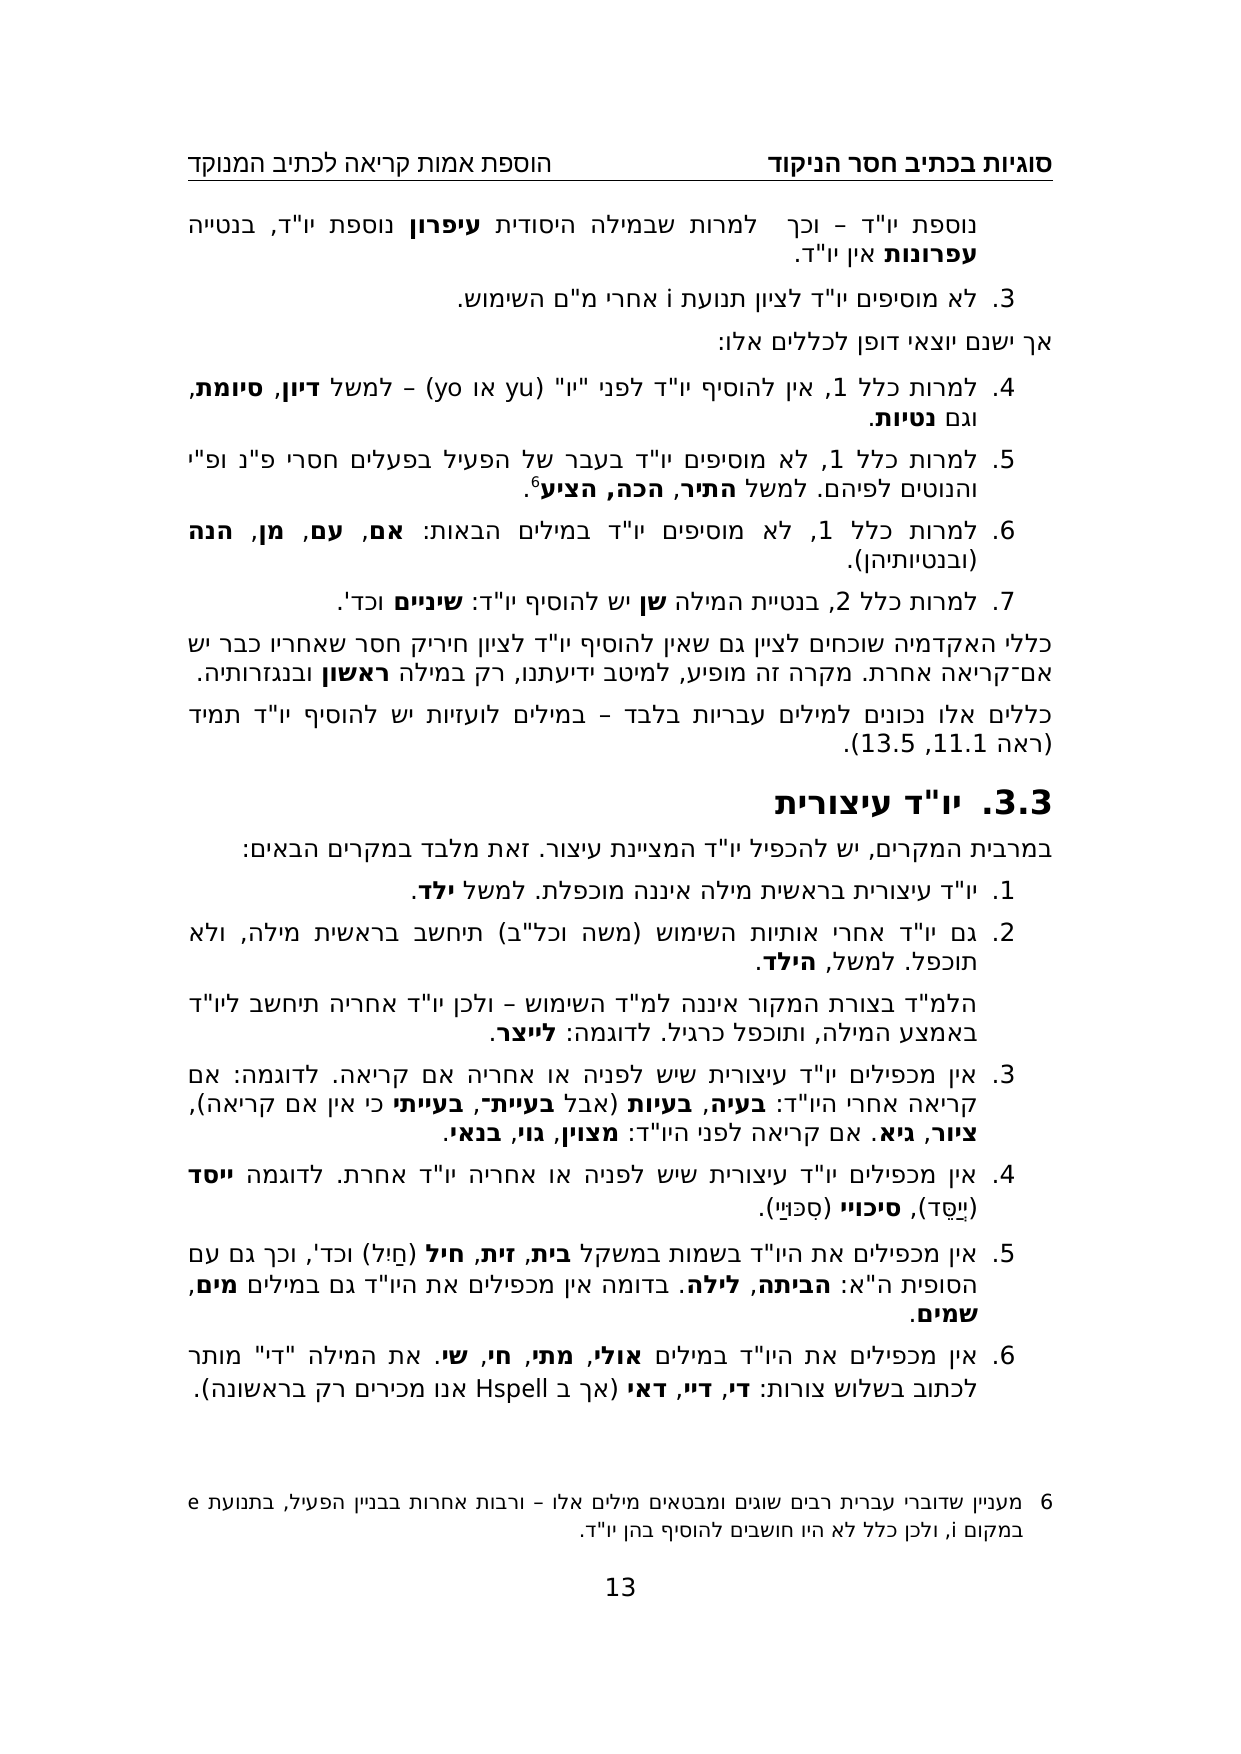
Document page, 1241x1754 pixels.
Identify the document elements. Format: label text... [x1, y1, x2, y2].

list אין מכפילים את היו"ד במילים אולי, מתי, חי, שי. את המילה "די" מותר לכתוב בשלוש צורות: די, דיי, דאי (אך ב Hspell אנו מכירים רק בראשונה). [187, 1341, 1016, 1404]
list נוספת יו"ד – וכך למרות שבמילה היסודית עיפרון נוספת יו"ד, בנטייה עפרונות אין יו"ד. [187, 210, 1016, 268]
subtitle יו"ד עיצורית [187, 783, 1053, 822]
list למרות כלל 1, לא מוסיפים יו"ד במילים הבאות: אם, עם, מן, הנה (ובנטיותיהן). [187, 516, 1016, 574]
list למרות כלל 1, לא מוסיפים יו"ד בעבר של הפעיל בפעלים חסרי פ"נ ופ"י והנוטים לפיהם. למשל התיר, הכה, הציע. [187, 445, 1016, 503]
text כללי האקדמיה שוכחים לציין גם שאין להוסיף יו"ד לציון חיריק חסר שאחריו כבר יש אם־קריאה אחרת. מקרה זה מופיע, למיטב ידיעתנו, רק במילה ראשון ובנגזרותיה. [187, 629, 1053, 687]
list לא מוסיפים יו"ד לציון תנועת i אחרי מ"ם השימוש. [187, 281, 1016, 315]
list מעניין שדוברי עברית רבים שוגים ומבטאים מילים אלו – ורבות אחרות בבניין הפעיל, בתנועת e במקום i, ולכן כלל לא היו חושבים להוסיף בהן יו"ד. [187, 1487, 1053, 1543]
list אין מכפילים יו"ד עיצורית שיש לפניה או אחריה אם קריאה. לדוגמה: אם קריאה אחרי היו"ד: בעיה, בעיות (אבל בעיית־, בעייתי כי אין אם קריאה), ציור, גיא. אם קריאה לפני היו"ד: מצוין, גוי, בנאי. [187, 1060, 1016, 1148]
list הלמ"ד בצורת המקור איננה למ"ד השימוש – ולכן יו"ד אחריה תיחשב ליו"ד באמצע המילה, ותוכפל כרגיל. לדוגמה: לייצר. [187, 989, 1016, 1048]
text כללים אלו נכונים למילים עבריות בלבד – במילים לועזיות יש להוסיף יו"ד תמיד (ראה 11.1, 13.5). [187, 700, 1053, 758]
text במרבית המקרים, יש להכפיל יו"ד המציינת עיצור. זאת מלבד במקרים הבאים: [187, 834, 1053, 864]
list אין מכפילים את היו"ד בשמות במשקל בית, זית, חיל (חַיִל) וכד', וכך גם עם הסופית ה"א: הביתה, לילה. בדומה אין מכפילים את היו"ד גם במילים מים, שמים. [187, 1236, 1016, 1329]
list יו"ד עיצורית בראשית מילה איננה מוכפלת. למשל ילד. [187, 876, 1016, 906]
text אך ישנם יוצאי דופן לכללים אלו: [187, 327, 1053, 357]
list למרות כלל 2, בנטיית המילה שן יש להוסיף יו"ד: שיניים וכד'. [187, 587, 1016, 616]
list גם יו"ד אחרי אותיות השימוש (משה וכל"ב) תיחשב בראשית מילה, ולא תוכפל. למשל, הילד. [187, 918, 1016, 977]
list אין מכפילים יו"ד עיצורית שיש לפניה או אחריה יו"ד אחרת. לדוגמה ייסד (יְיַסֵּד), סיכויי (סִכּוּיַי). [187, 1160, 1016, 1224]
list למרות כלל 1, אין להוסיף יו"ד לפני "יו" (yu או yo) – למשל דיון, סיומת, וגם נטיות. [187, 369, 1016, 432]
